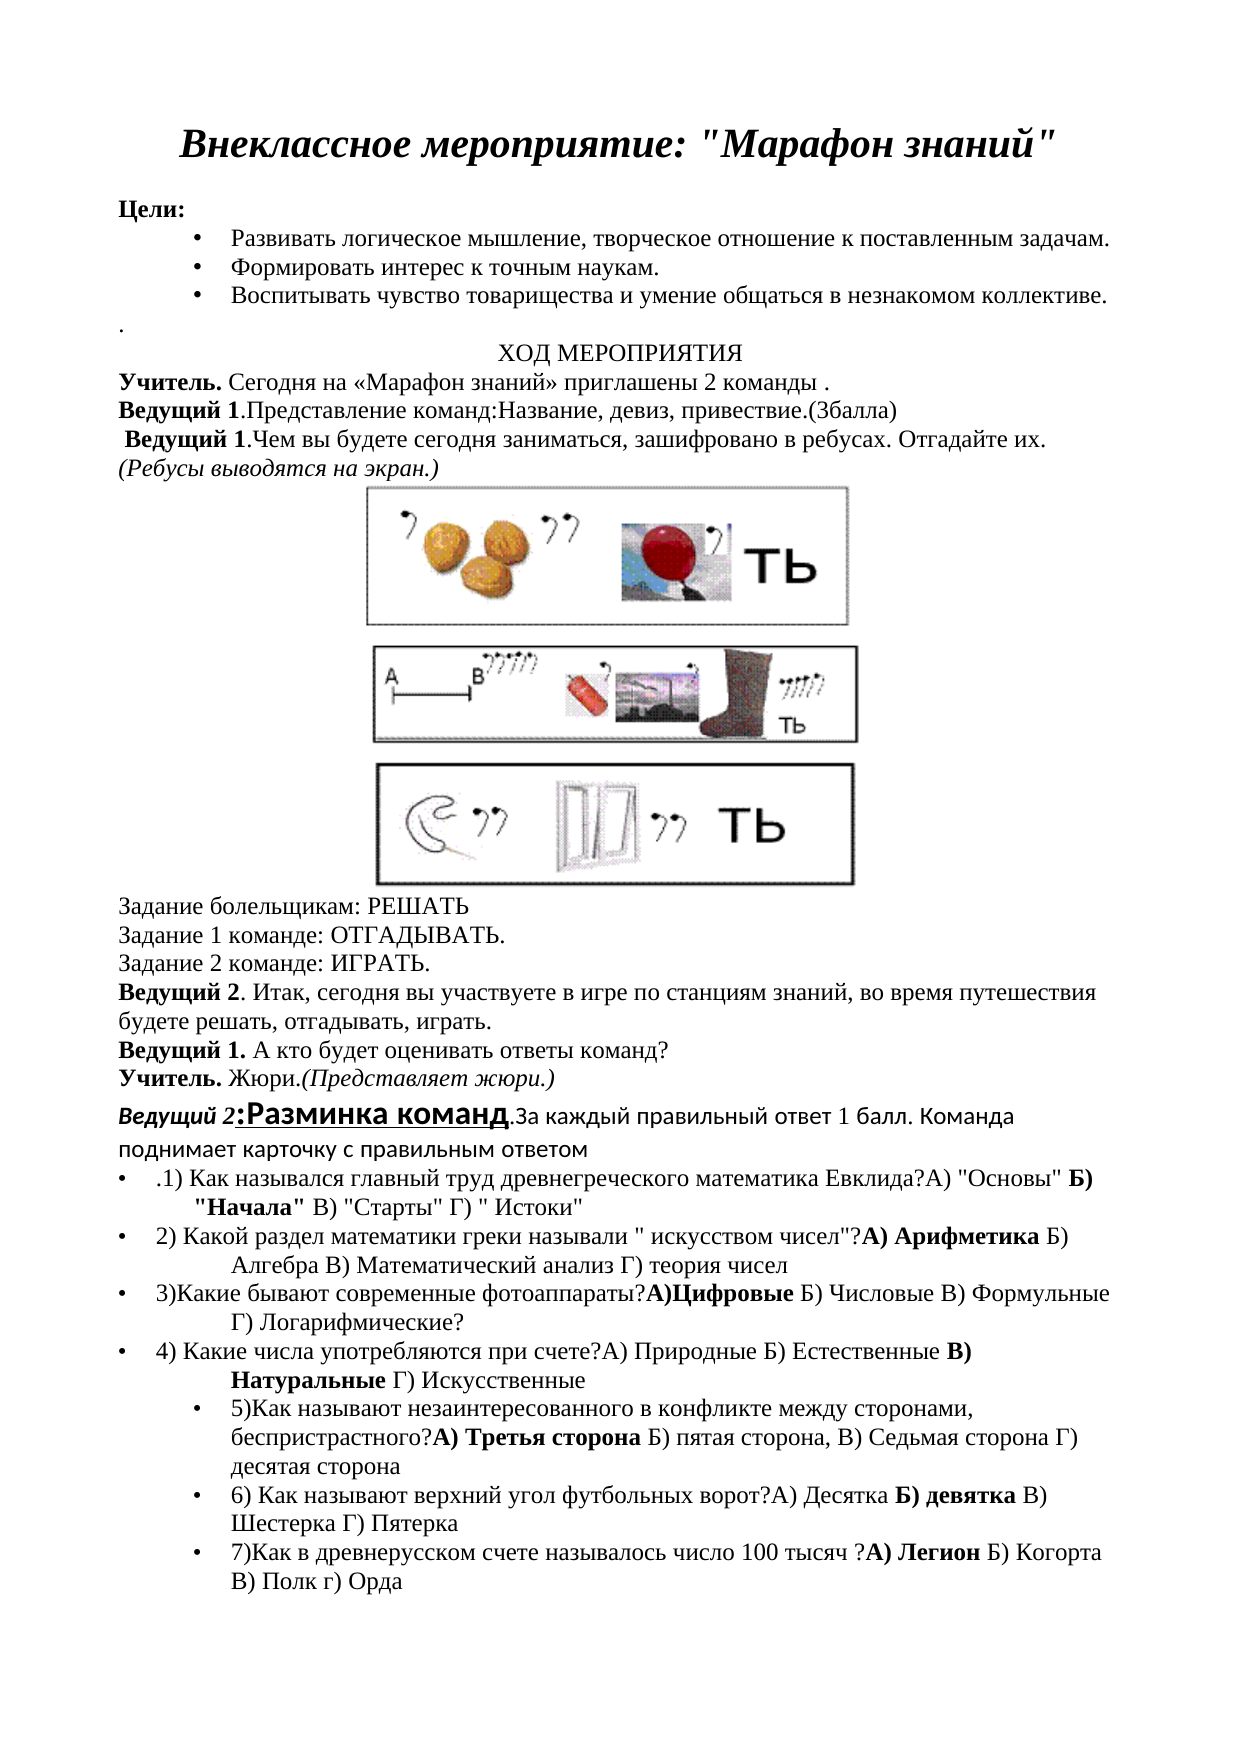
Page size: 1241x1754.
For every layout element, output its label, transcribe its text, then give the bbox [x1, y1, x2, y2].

text Ведущий 1.Представление команд:Название, девиз, привествие.(3балла) [118, 395, 1122, 424]
text Ведущий 1.Чем вы будете сегодня заниматься, зашифровано в ребусах. Отгадайте их. (Ребусы выводятся на экран.) [118, 424, 1122, 482]
text Внеклассное мероприятие: "Марафон знаний" [118, 118, 1122, 166]
text Ведущий 2. Итак, сегодня вы участвуете в игре по станциям знаний, во время путешествия будете решать, отгадывать, играть. [118, 977, 1122, 1035]
list 5)Как называют незаинтересованного в конфликте между сторонами, беспристрастного?А) Третья сторона Б) пятая сторона, В) Седьмая сторона Г) десятая сторона [193, 1393, 1122, 1480]
list Воспитывать чувство товарищества и умение общаться в незнакомом коллективе. [193, 280, 1122, 309]
text ХОД МЕРОПРИЯТИЯ [118, 338, 1122, 367]
list .1) Как назывался главный труд древнегреческого математика Евклида?А) "Основы" Б) "Начала" В) "Старты" Г) " Истоки" [118, 1163, 1122, 1221]
list 3)Какие бывают современные фотоаппараты?А)Цифровые Б) Числовые В) Формульные Г) Логарифмические? [118, 1278, 1122, 1336]
text Учитель. Жюри.(Представляет жюри.) [118, 1063, 1122, 1092]
text Учитель. Сегодня на «Марафон знаний» приглашены 2 команды . [118, 367, 1122, 395]
list 2) Какой раздел математики греки называли " искусством чисел"?А) Арифметика Б) Алгебра В) Математический анализ Г) теория чисел [118, 1221, 1122, 1278]
text Цели: [118, 194, 1122, 223]
text Ведущий 2:Разминка команд.За каждый правильный ответ 1 балл. Команда поднимает карточку с правильным ответом [118, 1092, 1122, 1163]
list 4) Какие числа употребляются при счете?А) Природные Б) Естественные В) Натуральные Г) Искусственные [118, 1336, 1122, 1393]
text . [118, 309, 1122, 338]
list Формировать интерес к точным наукам. [193, 252, 1122, 280]
list 6) Как называют верхний угол футбольных ворот?А) Десятка Б) девятка В) Шестерка Г) Пятерка [193, 1480, 1122, 1537]
text Задание болельщикам: РЕШАТЬ Задание 1 команде: ОТГАДЫВАТЬ. Задание 2 команде: ИГРАТЬ. [118, 891, 1122, 977]
text Ведущий 1. А кто будет оценивать ответы команд? [118, 1035, 1122, 1063]
list 7)Как в древнерусском счете называлось число 100 тысяч ?А) Легион Б) Когорта В) Полк г) Орда [193, 1537, 1122, 1595]
list Развивать логическое мышление, творческое отношение к поставленным задачам. [193, 223, 1122, 252]
